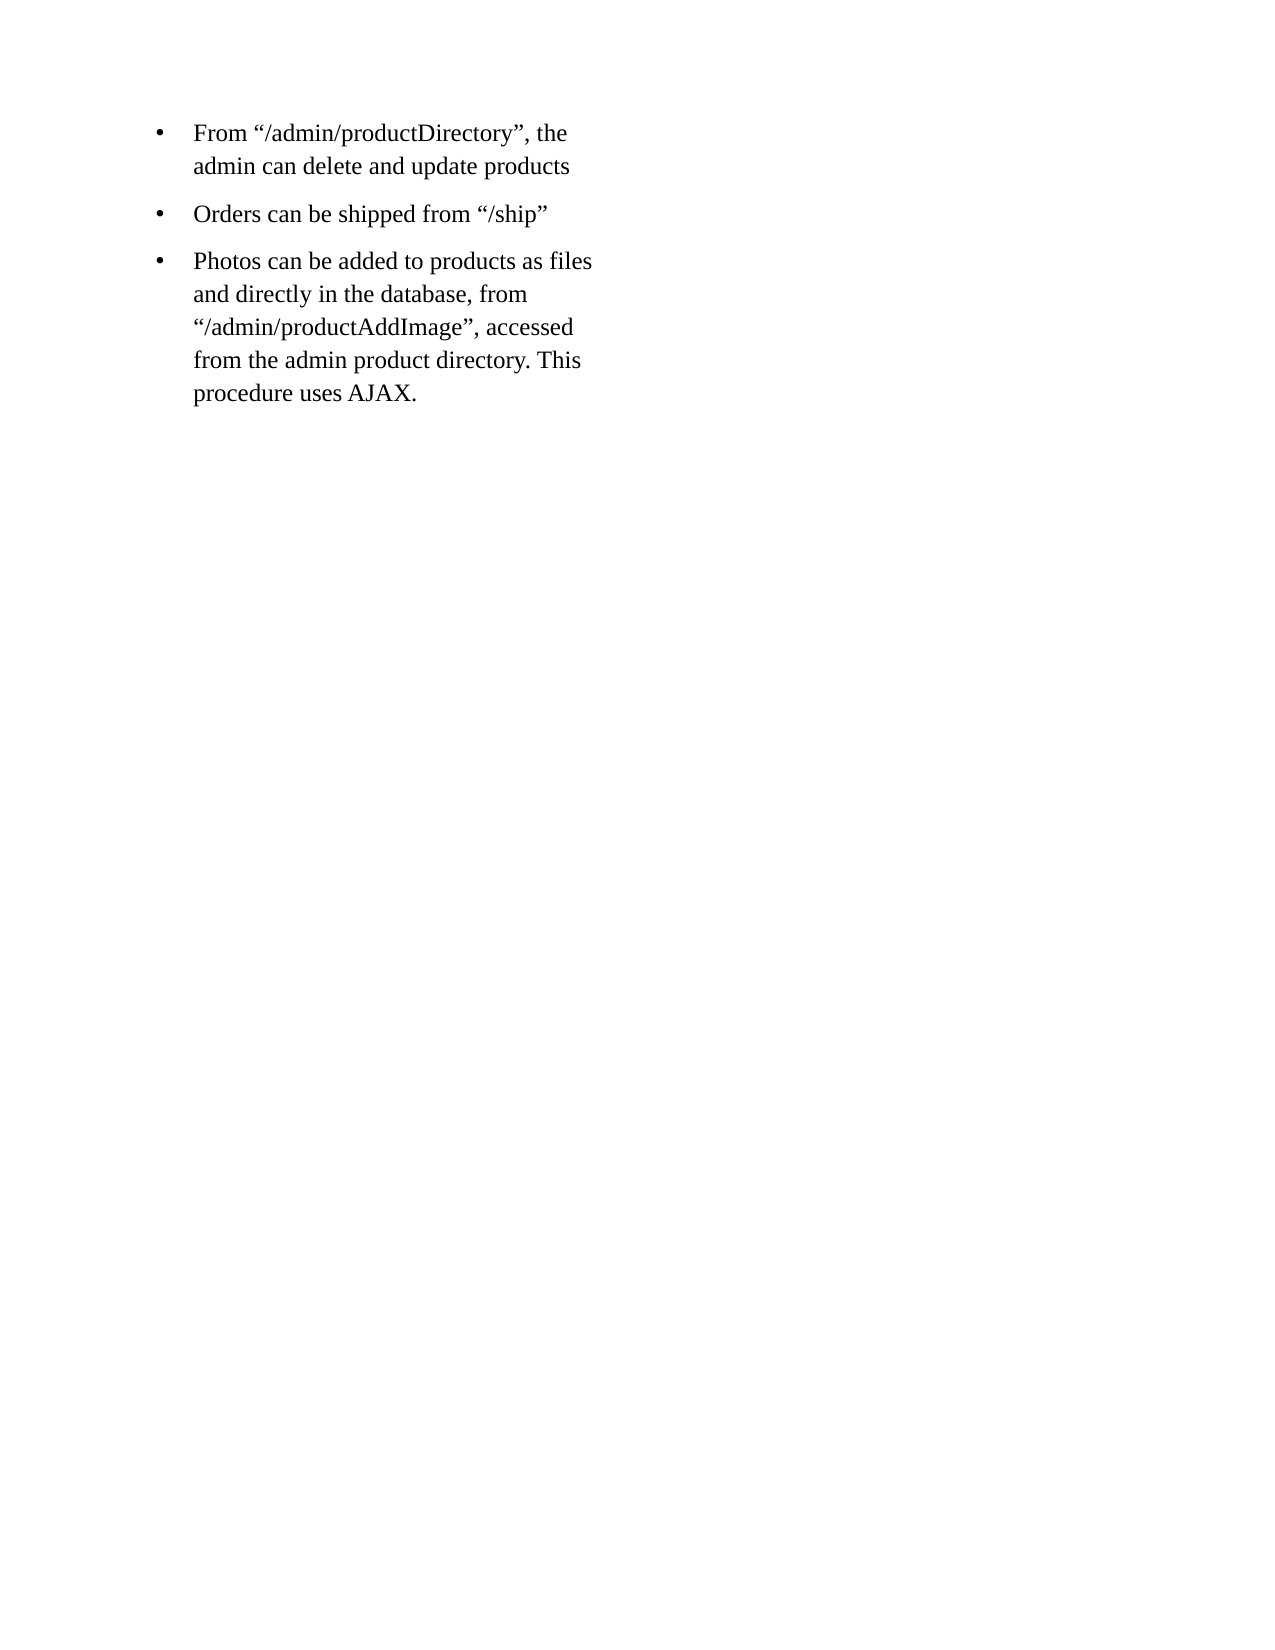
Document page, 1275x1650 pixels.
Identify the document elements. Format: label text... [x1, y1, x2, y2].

list Photos can be added to products as files and directly in the database, from “/admin/productAddImage”, accessed from the admin product directory. This procedure uses AJAX. [156, 246, 623, 407]
list From “/admin/productDirectory”, the admin can delete and update products [156, 118, 623, 180]
list Orders can be shipped from “/ship” [156, 199, 623, 227]
